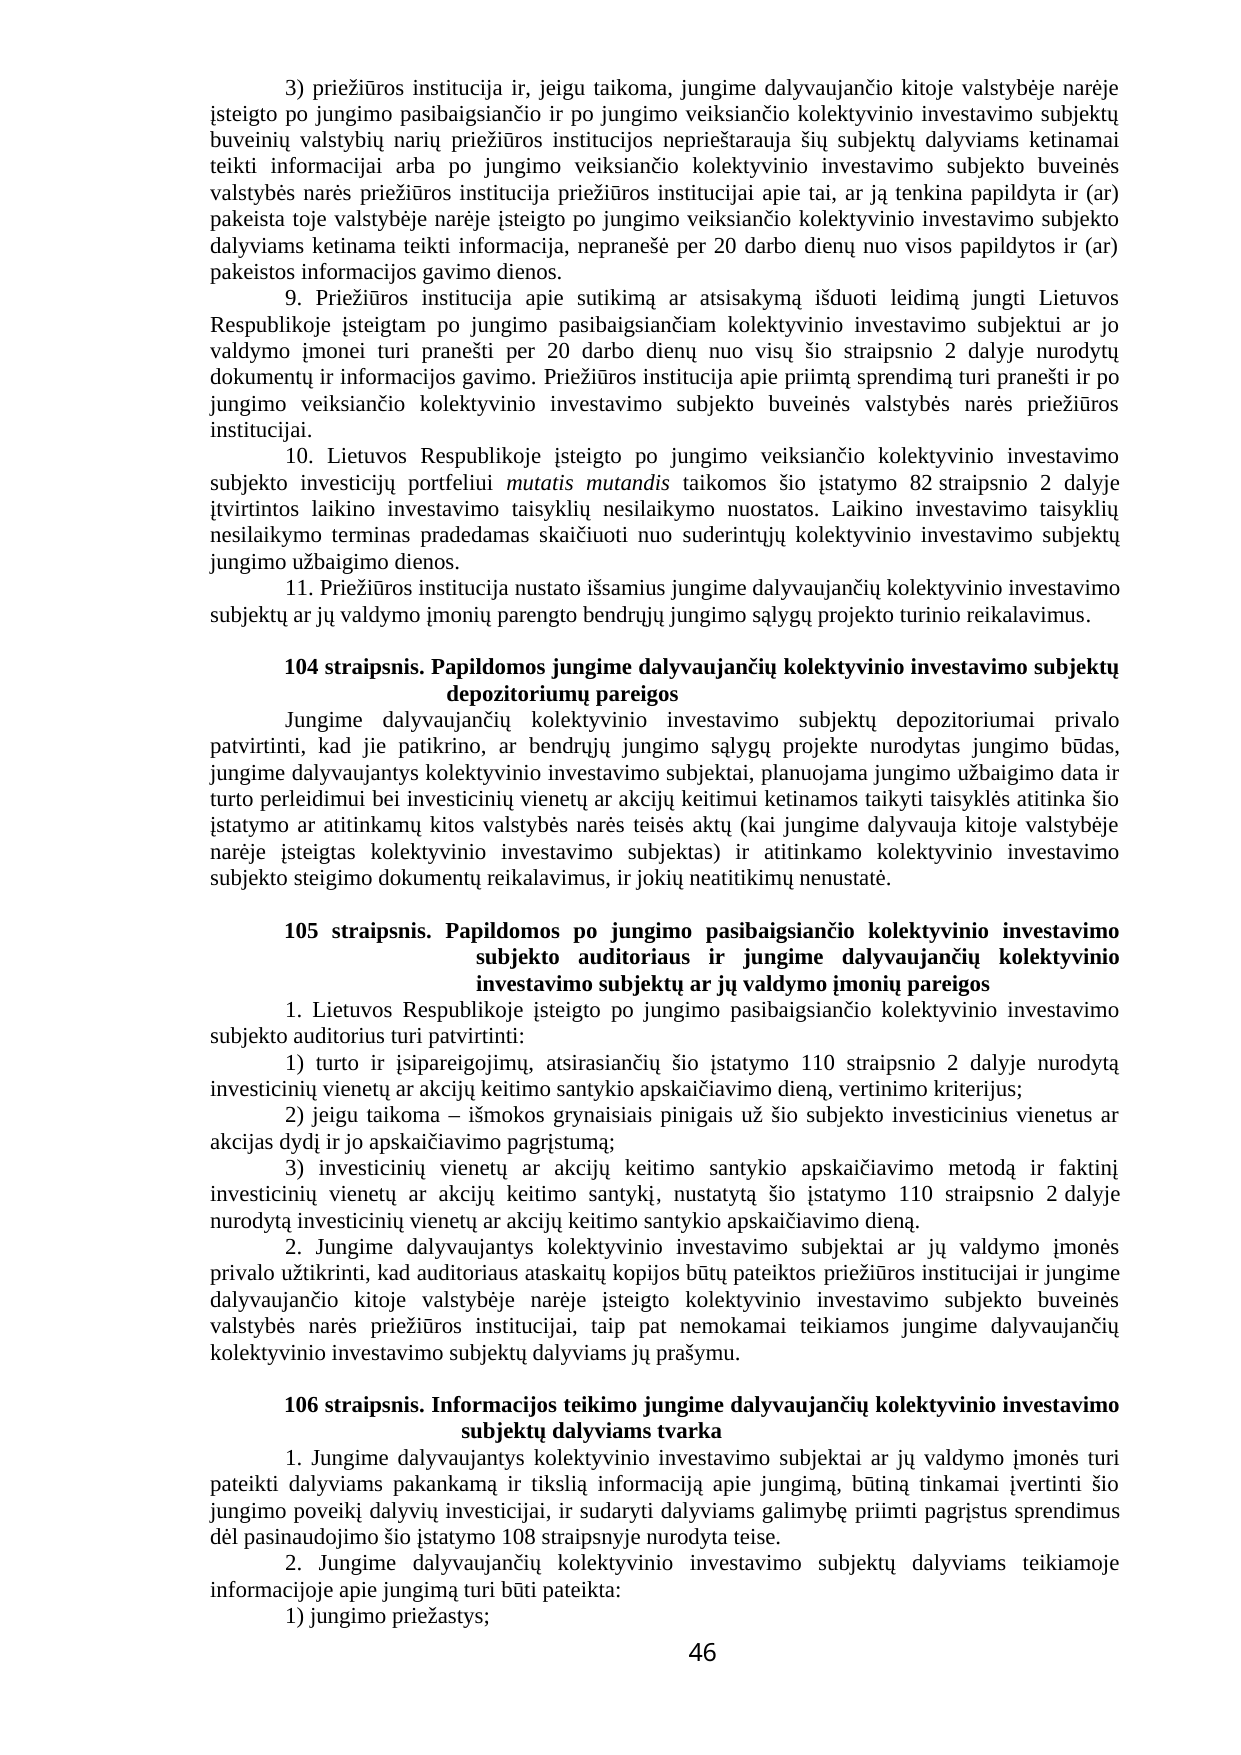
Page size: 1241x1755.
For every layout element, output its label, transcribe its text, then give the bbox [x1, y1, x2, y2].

text 9. Priežiūros institucija apie sutikimą ar atsisakymą išduoti leidimą jungti Lietuvos Respublikoje įsteigtam po jungimo pasibaigsiančiam kolektyvinio investavimo subjektui ar jo valdymo įmonei turi pranešti per 20 darbo dienų nuo visų šio straipsnio 2 dalyje nurodytų dokumentų ir informacijos gavimo. Priežiūros institucija apie priimtą sprendimą turi pranešti ir po jungimo veiksiančio kolektyvinio investavimo subjekto buveinės valstybės narės priežiūros institucijai. [210, 284, 1120, 442]
text 2. Jungime dalyvaujančių kolektyvinio investavimo subjektų dalyviams teikiamoje informacijoje apie jungimą turi būti pateikta: [210, 1549, 1120, 1602]
text 11. Priežiūros institucija nustato išsamius jungime dalyvaujančių kolektyvinio investavimo subjektų ar jų valdymo įmonių parengto bendrųjų jungimo sąlygų projekto turinio reikalavimus. [210, 574, 1120, 627]
text 2) jeigu taikoma – išmokos grynaisiais pinigais už šio subjekto investicinius vienetus ar akcijas dydį ir jo apskaičiavimo pagrįstumą; [210, 1101, 1120, 1154]
text 106 straipsnis. Informacijos teikimo jungime dalyvaujančių kolektyvinio investavimo subjektų dalyviams tvarka [284, 1391, 1120, 1444]
text 1) turto ir įsipareigojimų, atsirasiančių šio įstatymo 110 straipsnio 2 dalyje nurodytą investicinių vienetų ar akcijų keitimo santykio apskaičiavimo dieną, vertinimo kriterijus; [210, 1049, 1120, 1101]
text 1) jungimo priežastys; [210, 1602, 1120, 1628]
text 1. Jungime dalyvaujantys kolektyvinio investavimo subjektai ar jų valdymo įmonės turi pateikti dalyviams pakankamą ir tikslią informaciją apie jungimą, būtiną tinkamai įvertinti šio jungimo poveikį dalyvių investicijai, ir sudaryti dalyviams galimybę priimti pagrįstus sprendimus dėl pasinaudojimo šio įstatymo 108 straipsnyje nurodyta teise. [210, 1444, 1120, 1549]
text 2. Jungime dalyvaujantys kolektyvinio investavimo subjektai ar jų valdymo įmonės privalo užtikrinti, kad auditoriaus ataskaitų kopijos būtų pateiktos priežiūros institucijai ir jungime dalyvaujančio kitoje valstybėje narėje įsteigto kolektyvinio investavimo subjekto buveinės valstybės narės priežiūros institucijai, taip pat nemokamai teikiamos jungime dalyvaujančių kolektyvinio investavimo subjektų dalyviams jų prašymu. [210, 1233, 1120, 1365]
text 104 straipsnis. Papildomos jungime dalyvaujančių kolektyvinio investavimo subjektų depozitoriumų pareigos [284, 653, 1120, 706]
text 3) investicinių vienetų ar akcijų keitimo santykio apskaičiavimo metodą ir faktinį investicinių vienetų ar akcijų keitimo santykį, nustatytą šio įstatymo 110 straipsnio 2 dalyje nurodytą investicinių vienetų ar akcijų keitimo santykio apskaičiavimo dieną. [210, 1154, 1120, 1233]
text 3) priežiūros institucija ir, jeigu taikoma, jungime dalyvaujančio kitoje valstybėje narėje įsteigto po jungimo pasibaigsiančio ir po jungimo veiksiančio kolektyvinio investavimo subjektų buveinių valstybių narių priežiūros institucijos neprieštarauja šių subjektų dalyviams ketinamai teikti informacijai arba po jungimo veiksiančio kolektyvinio investavimo subjekto buveinės valstybės narės priežiūros institucija priežiūros institucijai apie tai, ar ją tenkina papildyta ir (ar) pakeista toje valstybėje narėje įsteigto po jungimo veiksiančio kolektyvinio investavimo subjekto dalyviams ketinama teikti informacija, nepranešė per 20 darbo dienų nuo visos papildytos ir (ar) pakeistos informacijos gavimo dienos. [210, 73, 1120, 284]
text 105 straipsnis. Papildomos po jungimo pasibaigsiančio kolektyvinio investavimo subjekto auditoriaus ir jungime dalyvaujančių kolektyvinio investavimo subjektų ar jų valdymo įmonių pareigos [284, 917, 1120, 996]
text Jungime dalyvaujančių kolektyvinio investavimo subjektų depozitoriumai privalo patvirtinti, kad jie patikrino, ar bendrųjų jungimo sąlygų projekte nurodytas jungimo būdas, jungime dalyvaujantys kolektyvinio investavimo subjektai, planuojama jungimo užbaigimo data ir turto perleidimui bei investicinių vienetų ar akcijų keitimui ketinamos taikyti taisyklės atitinka šio įstatymo ar atitinkamų kitos valstybės narės teisės aktų (kai jungime dalyvauja kitoje valstybėje narėje įsteigtas kolektyvinio investavimo subjektas) ir atitinkamo kolektyvinio investavimo subjekto steigimo dokumentų reikalavimus, ir jokių neatitikimų nenustatė. [210, 706, 1120, 891]
text 1. Lietuvos Respublikoje įsteigto po jungimo pasibaigsiančio kolektyvinio investavimo subjekto auditorius turi patvirtinti: [210, 996, 1120, 1049]
text 10. Lietuvos Respublikoje įsteigto po jungimo veiksiančio kolektyvinio investavimo subjekto investicijų portfeliui mutatis mutandis taikomos šio įstatymo 82 straipsnio 2 dalyje įtvirtintos laikino investavimo taisyklių nesilaikymo nuostatos. Laikino investavimo taisyklių nesilaikymo terminas pradedamas skaičiuoti nuo suderintųjų kolektyvinio investavimo subjektų jungimo užbaigimo dienos. [210, 442, 1120, 574]
